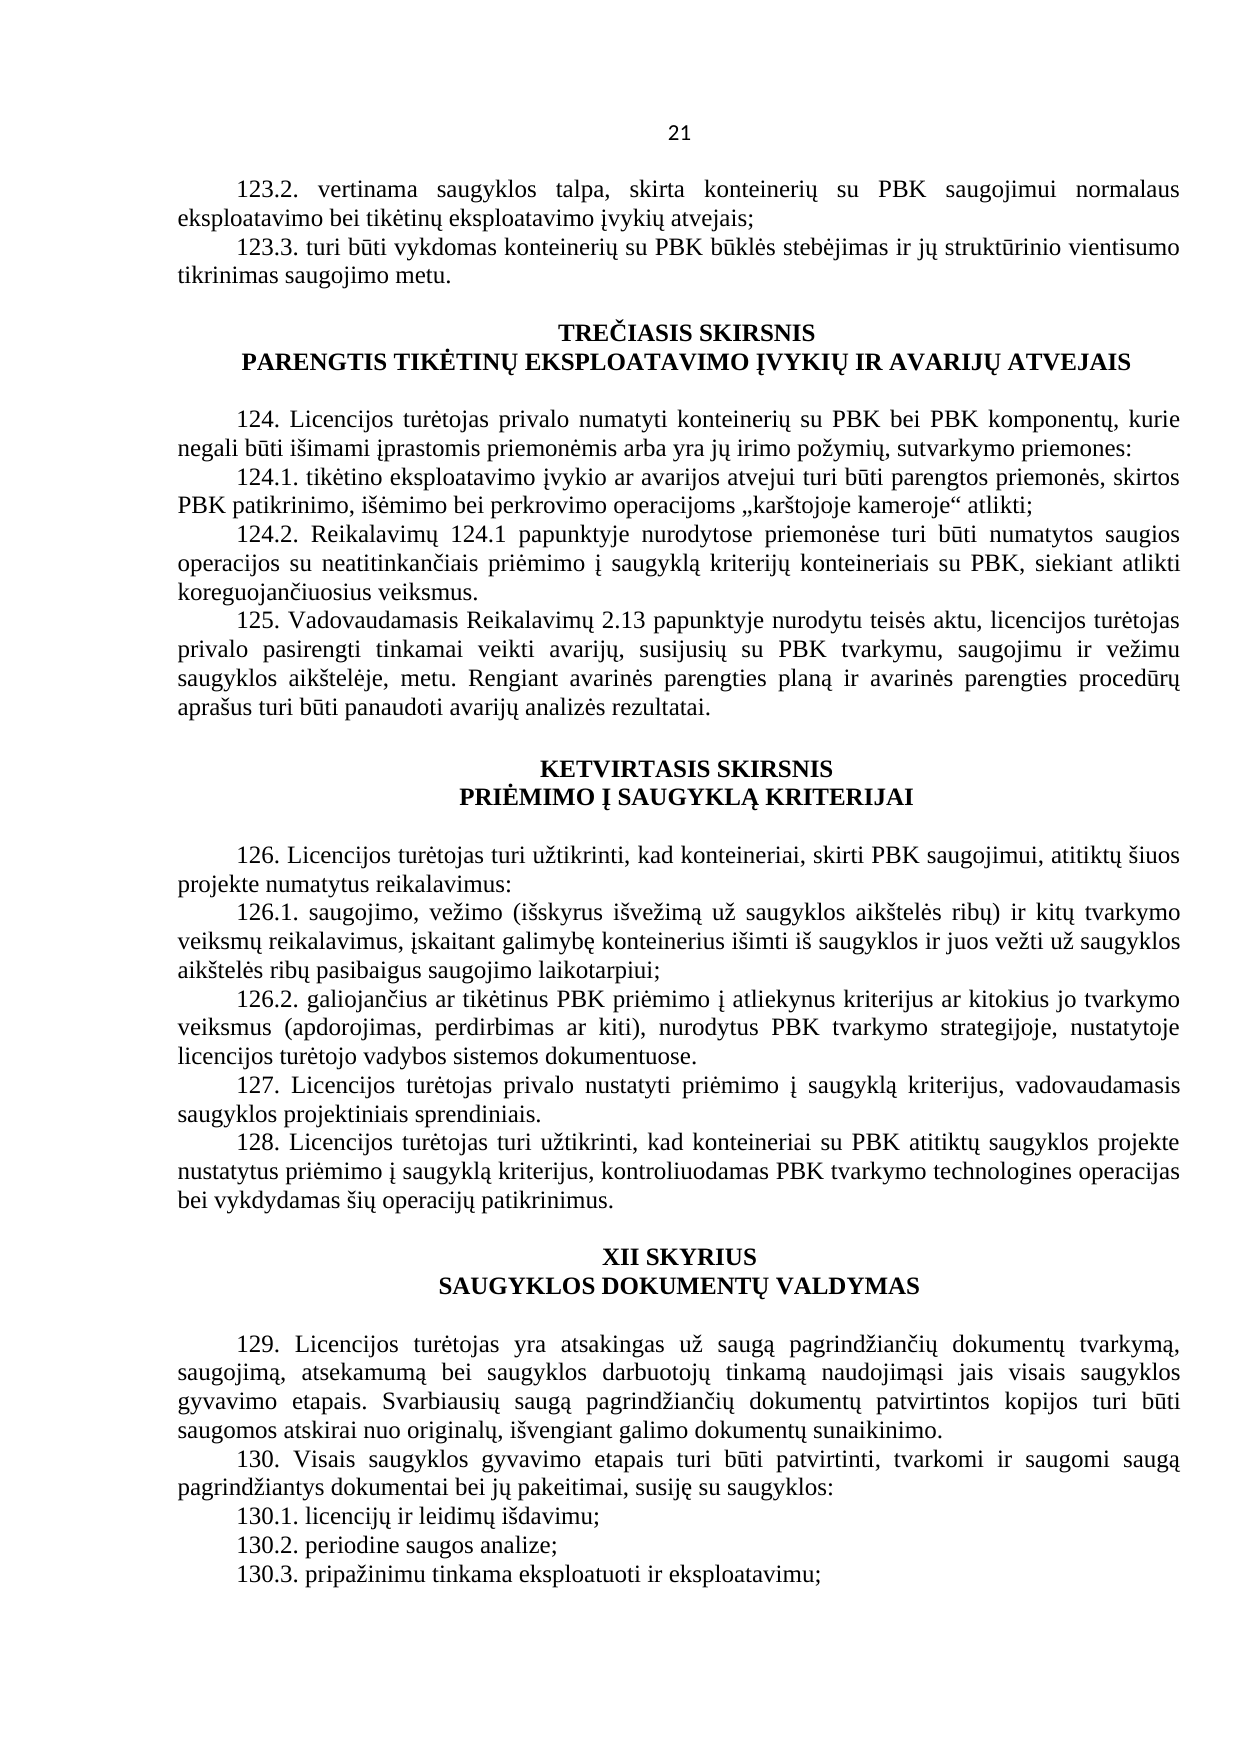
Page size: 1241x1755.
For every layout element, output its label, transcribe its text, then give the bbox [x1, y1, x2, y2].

text 127. Licencijos turėtojas privalo nustatyti priėmimo į saugyklą kriterijus, vadovaudamasis saugyklos projektiniais sprendiniais. [177, 1070, 1181, 1127]
text 124.1. tikėtino eksploatavimo įvykio ar avarijos atvejui turi būti parengtos priemonės, skirtos PBK patikrinimo, išėmimo bei perkrovimo operacijoms „karštojoje kameroje“ atlikti; [177, 462, 1181, 519]
text 126. Licencijos turėtojas turi užtikrinti, kad konteineriai, skirti PBK saugojimui, atitiktų šiuos projekte numatytus reikalavimus: [177, 840, 1181, 897]
text 123.3. turi būti vykdomas konteinerių su PBK būklės stebėjimas ir jų struktūrinio vientisumo tikrinimas saugojimo metu. [177, 232, 1181, 289]
text 128. Licencijos turėtojas turi užtikrinti, kad konteineriai su PBK atitiktų saugyklos projekte nustatytus priėmimo į saugyklą kriterijus, kontroliuodamas PBK tvarkymo technologines operacijas bei vykdydamas šių operacijų patikrinimus. [177, 1127, 1181, 1214]
text 124. Licencijos turėtojas privalo numatyti konteinerių su PBK bei PBK komponentų, kurie negali būti išimami įprastomis priemonėmis arba yra jų irimo požymių, sutvarkymo priemones: [177, 404, 1181, 462]
text SAUGYKLOS DOKUMENTŲ VALDYMAS [177, 1271, 1181, 1300]
text 126.1. saugojimo, vežimo (išskyrus išvežimą už saugyklos aikštelės ribų) ir kitų tvarkymo veiksmų reikalavimus, įskaitant galimybę konteinerius išimti iš saugyklos ir juos vežti už saugyklos aikštelės ribų pasibaigus saugojimo laikotarpiui; [177, 897, 1181, 984]
text TREČIASIS SKIRSNIS [177, 318, 1181, 347]
text 130.2. periodine saugos analize; [177, 1530, 1181, 1559]
text 129. Licencijos turėtojas yra atsakingas už saugą pagrindžiančių dokumentų tvarkymą, saugojimą, atsekamumą bei saugyklos darbuotojų tinkamą naudojimąsi jais visais saugyklos gyvavimo etapais. Svarbiausių saugą pagrindžiančių dokumentų patvirtintos kopijos turi būti saugomos atskirai nuo originalų, išvengiant galimo dokumentų sunaikinimo. [177, 1329, 1181, 1444]
text 125. Vadovaudamasis Reikalavimų 2.13 papunktyje nurodytu teisės aktu, licencijos turėtojas privalo pasirengti tinkamai veikti avarijų, susijusių su PBK tvarkymu, saugojimu ir vežimu saugyklos aikštelėje, metu. Rengiant avarinės parengties planą ir avarinės parengties procedūrų aprašus turi būti panaudoti avarijų analizės rezultatai. [177, 605, 1181, 720]
text 130.1. licencijų ir leidimų išdavimu; [177, 1501, 1181, 1530]
text KETVIRTASIS SKIRSNIS [177, 754, 1181, 782]
text 130.3. pripažinimu tinkama eksploatuoti ir eksploatavimu; [177, 1559, 1181, 1587]
text PRIĖMIMO Į SAUGYKLĄ KRITERIJAI [177, 782, 1181, 811]
text 123.2. vertinama saugyklos talpa, skirta konteinerių su PBK saugojimui normalaus eksploatavimo bei tikėtinų eksploatavimo įvykių atvejais; [177, 174, 1181, 232]
text XII SKYRIUS [177, 1242, 1181, 1271]
text 130. Visais saugyklos gyvavimo etapais turi būti patvirtinti, tvarkomi ir saugomi saugą pagrindžiantys dokumentai bei jų pakeitimai, susiję su saugyklos: [177, 1444, 1181, 1501]
text 124.2. Reikalavimų 124.1 papunktyje nurodytose priemonėse turi būti numatytos saugios operacijos su neatitinkančiais priėmimo į saugyklą kriterijų konteineriais su PBK, siekiant atlikti koreguojančiuosius veiksmus. [177, 519, 1181, 605]
text 126.2. galiojančius ar tikėtinus PBK priėmimo į atliekynus kriterijus ar kitokius jo tvarkymo veiksmus (apdorojimas, perdirbimas ar kiti), nurodytus PBK tvarkymo strategijoje, nustatytoje licencijos turėtojo vadybos sistemos dokumentuose. [177, 984, 1181, 1070]
text PARENGTIS TIKĖTINŲ EKSPLOATAVIMO ĮVYKIŲ IR AVARIJŲ ATVEJAIS [177, 347, 1181, 375]
